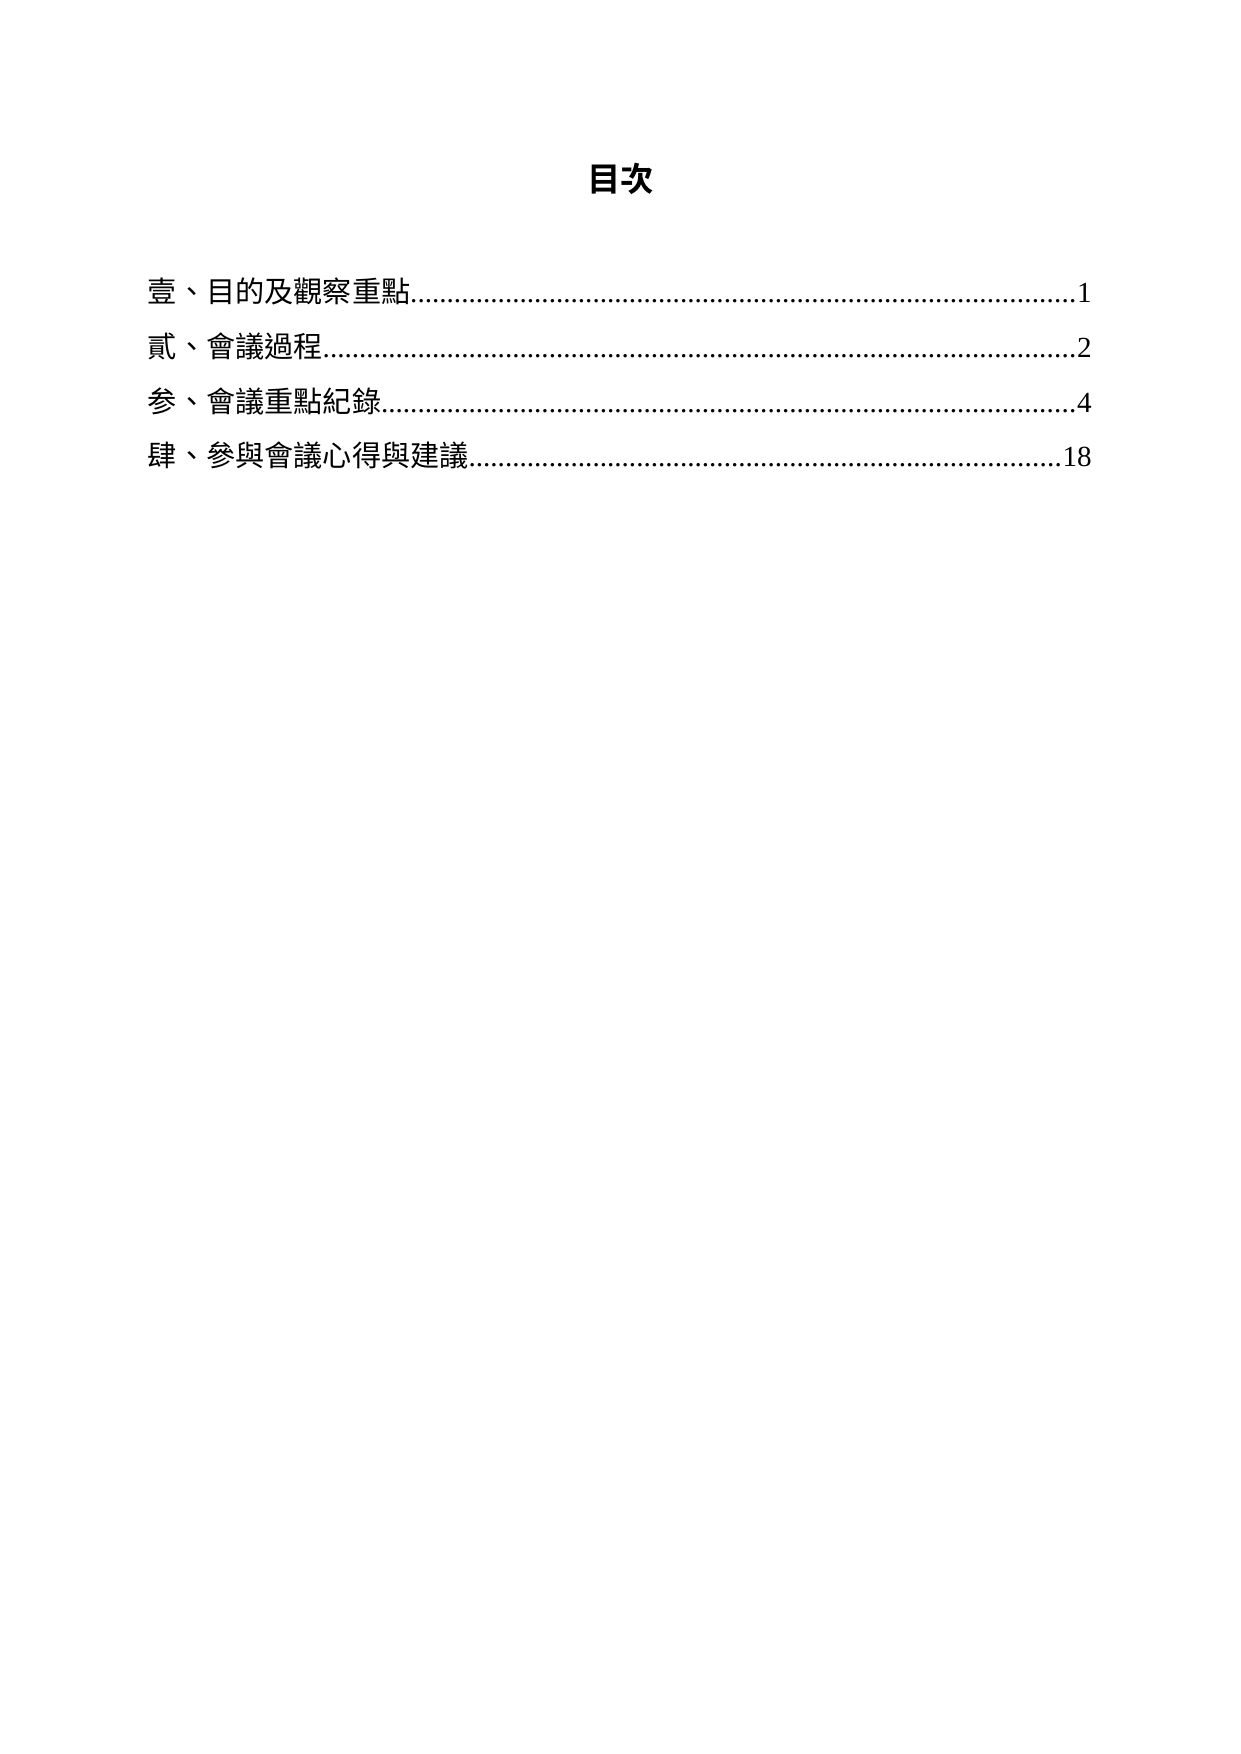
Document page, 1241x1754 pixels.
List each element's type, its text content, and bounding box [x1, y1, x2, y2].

text 壹、目的及觀察重點 1 [148, 268, 1092, 311]
text 貳、會議過程 2 [148, 323, 1092, 366]
text 肆、參與會議心得與建議 18 [148, 433, 1092, 475]
text 参、會議重點紀錄 4 [148, 378, 1092, 420]
text 目次 [148, 148, 1092, 202]
